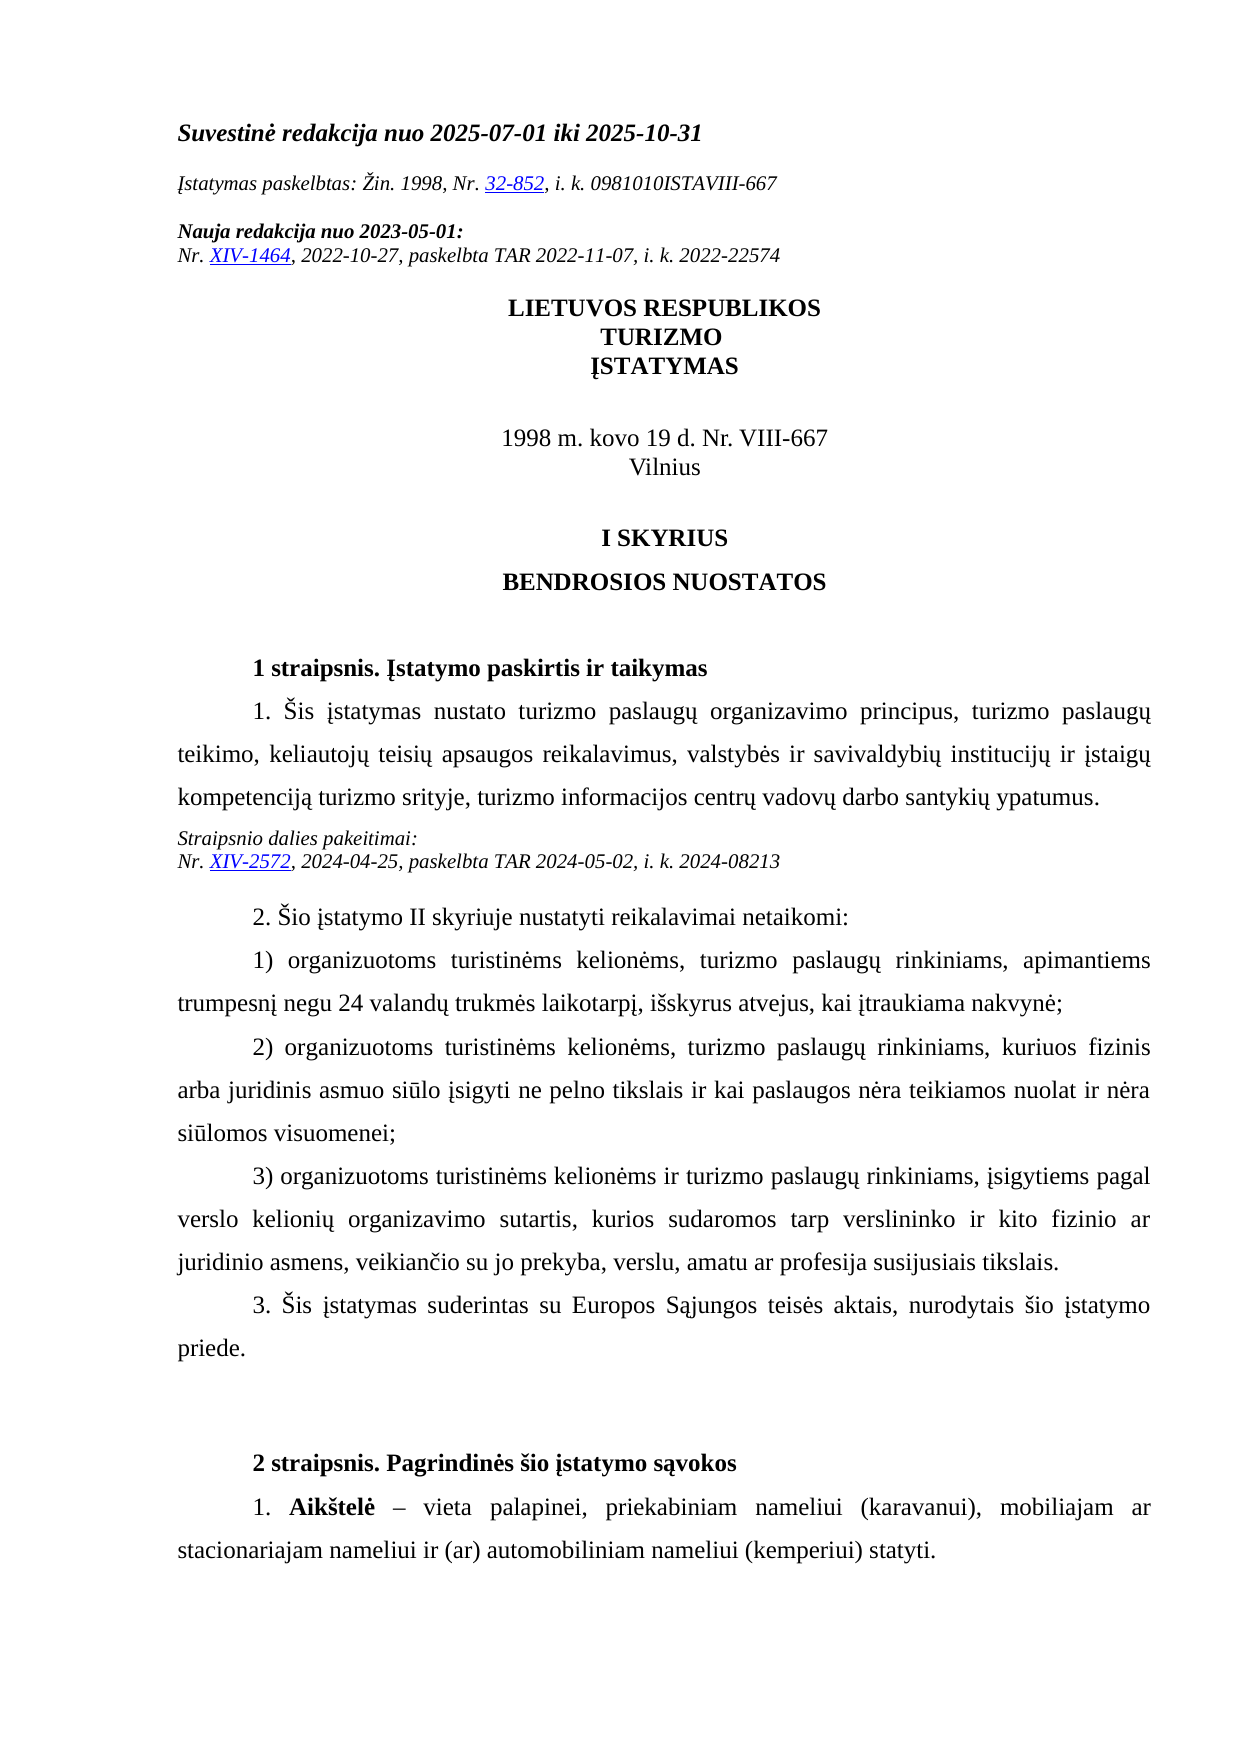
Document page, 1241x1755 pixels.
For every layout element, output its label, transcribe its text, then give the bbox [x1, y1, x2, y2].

text Įstatymas paskelbtas: Žin. 1998, Nr. 32-852, i. k. 0981010ISTAVIII-667 [177, 171, 1152, 195]
text 1. Šis įstatymas nustato turizmo paslaugų organizavimo principus, turizmo paslaugų teikimo, keliautojų teisių apsaugos reikalavimus, valstybės ir savivaldybių institucijų ir įstaigų kompetenciją turizmo srityje, turizmo informacijos centrų vadovų darbo santykių ypatumus. [177, 696, 1152, 811]
text 2 straipsnis. Pagrindinės šio įstatymo sąvokos [177, 1448, 1152, 1477]
text Nr. XIV-2572, 2024-04-25, paskelbta TAR 2024-05-02, i. k. 2024-08213 [177, 849, 1152, 873]
text 1 straipsnis. Įstatymo paskirtis ir taikymas [177, 653, 1152, 682]
text ĮSTATYMAS [177, 351, 1152, 380]
text 1998 m. kovo 19 d. Nr. VIII-667 [177, 423, 1152, 452]
text 1. Aikštelė – vieta palapinei, priekabiniam nameliui (karavanui), mobiliajam ar stacionariajam nameliui ir (ar) automobiliniam nameliui (kemperiui) statyti. [177, 1492, 1152, 1563]
text 2. Šio įstatymo II skyriuje nustatyti reikalavimai netaikomi: [177, 902, 1152, 931]
text 2) organizuotoms turistinėms kelionėms, turizmo paslaugų rinkiniams, kuriuos fizinis arba juridinis asmuo siūlo įsigyti ne pelno tikslais ir kai paslaugos nėra teikiamos nuolat ir nėra siūlomos visuomenei; [177, 1032, 1152, 1147]
text LIETUVOS RESPUBLIKOS [177, 293, 1152, 322]
text Suvestinė redakcija nuo 2025-07-01 iki 2025-10-31 [177, 118, 1152, 147]
text TURIZMO [177, 322, 1152, 351]
text 3) organizuotoms turistinėms kelionėms ir turizmo paslaugų rinkiniams, įsigytiems pagal verslo kelionių organizavimo sutartis, kurios sudaromos tarp verslininko ir kito fizinio ar juridinio asmens, veikiančio su jo prekyba, verslu, amatu ar profesija susijusiais tikslais. [177, 1161, 1152, 1276]
text Nauja redakcija nuo 2023-05-01: [177, 219, 1152, 243]
text 3. Šis įstatymas suderintas su Europos Sąjungos teisės aktais, nurodytais šio įstatymo priede. [177, 1290, 1152, 1362]
text I skyrius [177, 523, 1152, 552]
text Vilnius [177, 452, 1152, 480]
text 1) organizuotoms turistinėms kelionėms, turizmo paslaugų rinkiniams, apimantiems trumpesnį negu 24 valandų trukmės laikotarpį, išskyrus atvejus, kai įtraukiama nakvynė; [177, 945, 1152, 1017]
text Nr. XIV-1464, 2022-10-27, paskelbta TAR 2022-11-07, i. k. 2022-22574 [177, 243, 1152, 267]
text BENDROSIOS NUOSTATOS [177, 567, 1152, 595]
text Straipsnio dalies pakeitimai: [177, 825, 1152, 849]
